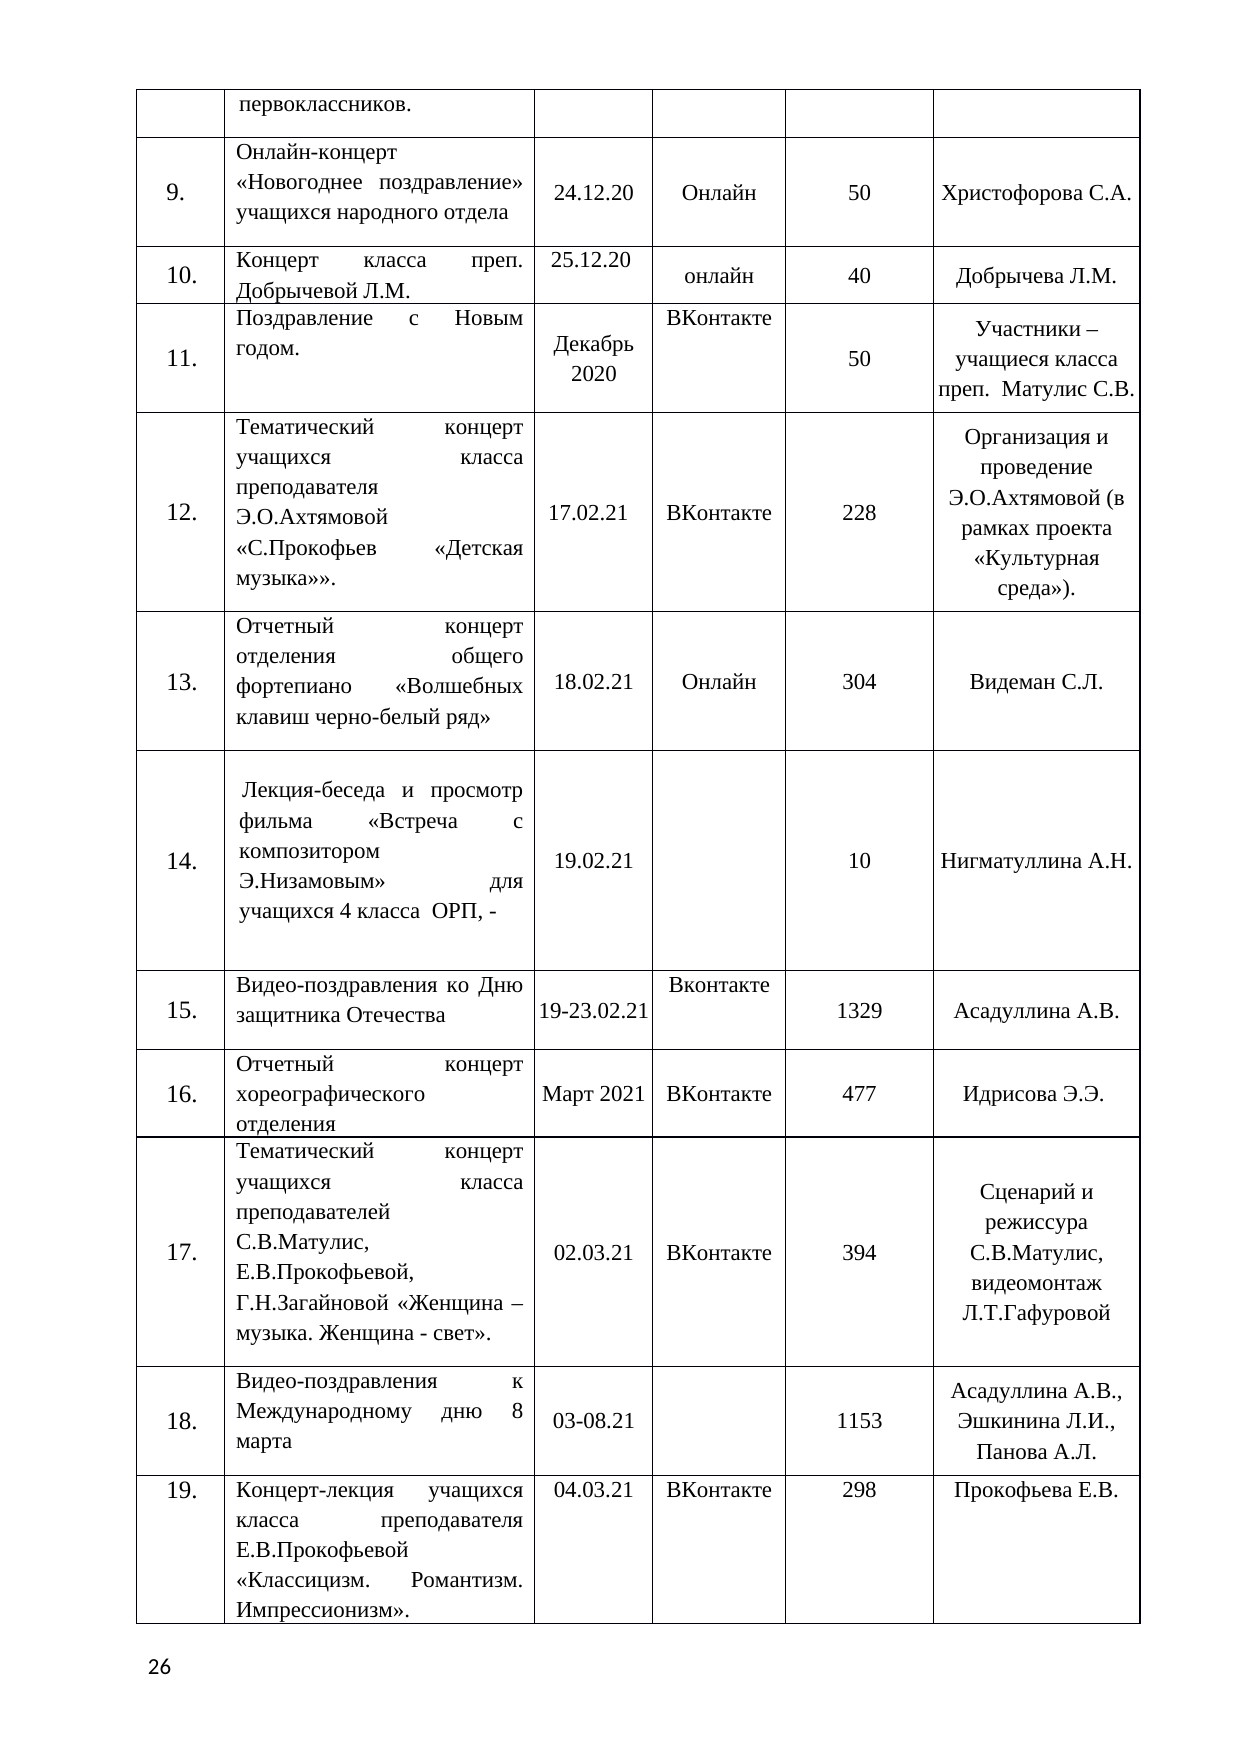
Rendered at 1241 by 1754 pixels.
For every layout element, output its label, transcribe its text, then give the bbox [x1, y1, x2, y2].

table_cell [653, 751, 785, 970]
table_cell 298 [786, 1476, 933, 1623]
table_cell [653, 90, 785, 137]
table_cell Декабрь 2020 [535, 304, 652, 412]
table_cell [137, 413, 224, 611]
table_cell Концерт класса преп. Добрычевой Л.М. [225, 247, 534, 303]
table_cell [137, 1138, 224, 1366]
table_cell Сценарий и режиссура С.В.Матулис, видеомонтаж Л.Т.Гафуровой [934, 1138, 1139, 1366]
table_cell Добрычева Л.М. [934, 247, 1139, 303]
table_cell 19-23.02.21 [535, 971, 652, 1049]
table_cell Тематический концерт учащихся класса преподавателя Э.О.Ахтямовой «С.Прокофьев «Детская музыка»». [225, 413, 534, 611]
table_cell 1329 [786, 971, 933, 1049]
table_cell [137, 751, 224, 970]
table_cell Асадуллина А.В., Эшкинина Л.И., Панова А.Л. [934, 1367, 1139, 1474]
table_cell [137, 1367, 224, 1474]
table_cell Видео-поздравления ко Дню защитника Отечества [225, 971, 534, 1049]
table_cell Видео-поздравления к Международному дню 8 марта [225, 1367, 534, 1474]
table_cell [786, 90, 933, 137]
table_cell ВКонтакте [653, 1050, 785, 1136]
table_cell 03-08.21 [535, 1367, 652, 1474]
table_cell ВКонтакте [653, 1476, 785, 1623]
table_cell 477 [786, 1050, 933, 1136]
table_cell Организация и проведение Э.О.Ахтямовой (в рамках проекта «Культурная среда»). [934, 413, 1139, 611]
table_cell [137, 971, 224, 1049]
table_cell [653, 1367, 785, 1474]
table_cell Видеман С.Л. [934, 612, 1139, 750]
table_cell [137, 90, 224, 137]
table_cell Участники – учащиеся класса преп. Матулис С.В. [934, 304, 1139, 412]
table_cell 50 [786, 138, 933, 246]
table_cell 1153 [786, 1367, 933, 1474]
table_cell Нигматуллина А.Н. [934, 751, 1139, 970]
table_cell Онлайн [653, 612, 785, 750]
table_cell первоклассников. [225, 90, 534, 137]
table_cell 17.02.21 [535, 413, 652, 611]
table_cell 25.12.20 [535, 247, 652, 303]
table_cell Тематический концерт учащихся класса преподавателей С.В.Матулис, Е.В.Прокофьевой, Г.Н.Загайновой «Женщина – музыка. Женщина - свет». [225, 1138, 534, 1366]
table_cell Концерт-лекция учащихся класса преподавателя Е.В.Прокофьевой «Классицизм. Романтизм. Импрессионизм». [225, 1476, 534, 1623]
table_cell [137, 138, 224, 246]
table_cell 394 [786, 1138, 933, 1366]
table_cell 02.03.21 [535, 1138, 652, 1366]
table_cell Идрисова Э.Э. [934, 1050, 1139, 1136]
table_cell 04.03.21 [535, 1476, 652, 1623]
table_cell [137, 1050, 224, 1136]
table_cell [535, 90, 652, 137]
table_cell ВКонтакте [653, 304, 785, 412]
table_cell Христофорова С.А. [934, 138, 1139, 246]
table_cell Поздравление с Новым годом. [225, 304, 534, 412]
table_cell 228 [786, 413, 933, 611]
table_cell 40 [786, 247, 933, 303]
table_cell Онлайн [653, 138, 785, 246]
table_cell Асадуллина А.В. [934, 971, 1139, 1049]
table_cell 18.02.21 [535, 612, 652, 750]
table_cell 19.02.21 [535, 751, 652, 970]
table_cell [137, 304, 224, 412]
table_cell ВКонтакте [653, 413, 785, 611]
table_cell 24.12.20 [535, 138, 652, 246]
table_cell Март 2021 [535, 1050, 652, 1136]
table_cell [137, 1476, 224, 1623]
table_cell 10 [786, 751, 933, 970]
table_cell [137, 612, 224, 750]
table_cell 50 [786, 304, 933, 412]
table_cell Отчетный концерт отделения общего фортепиано «Волшебных клавиш черно-белый ряд» [225, 612, 534, 750]
table_cell Прокофьева Е.В. [934, 1476, 1139, 1623]
table_cell [934, 90, 1139, 137]
table_cell ВКонтакте [653, 1138, 785, 1366]
table_cell Отчетный концерт хореографического отделения [225, 1050, 534, 1136]
table_cell Лекция-беседа и просмотр фильма «Встреча с композитором Э.Низамовым» для учащихся 4 класса ОРП, - [225, 751, 534, 970]
table_cell онлайн [653, 247, 785, 303]
table_cell 304 [786, 612, 933, 750]
table_cell Вконтакте [653, 971, 785, 1049]
table_cell Онлайн-концерт «Новогоднее поздравление» учащихся народного отдела [225, 138, 534, 246]
table_cell [137, 247, 224, 303]
